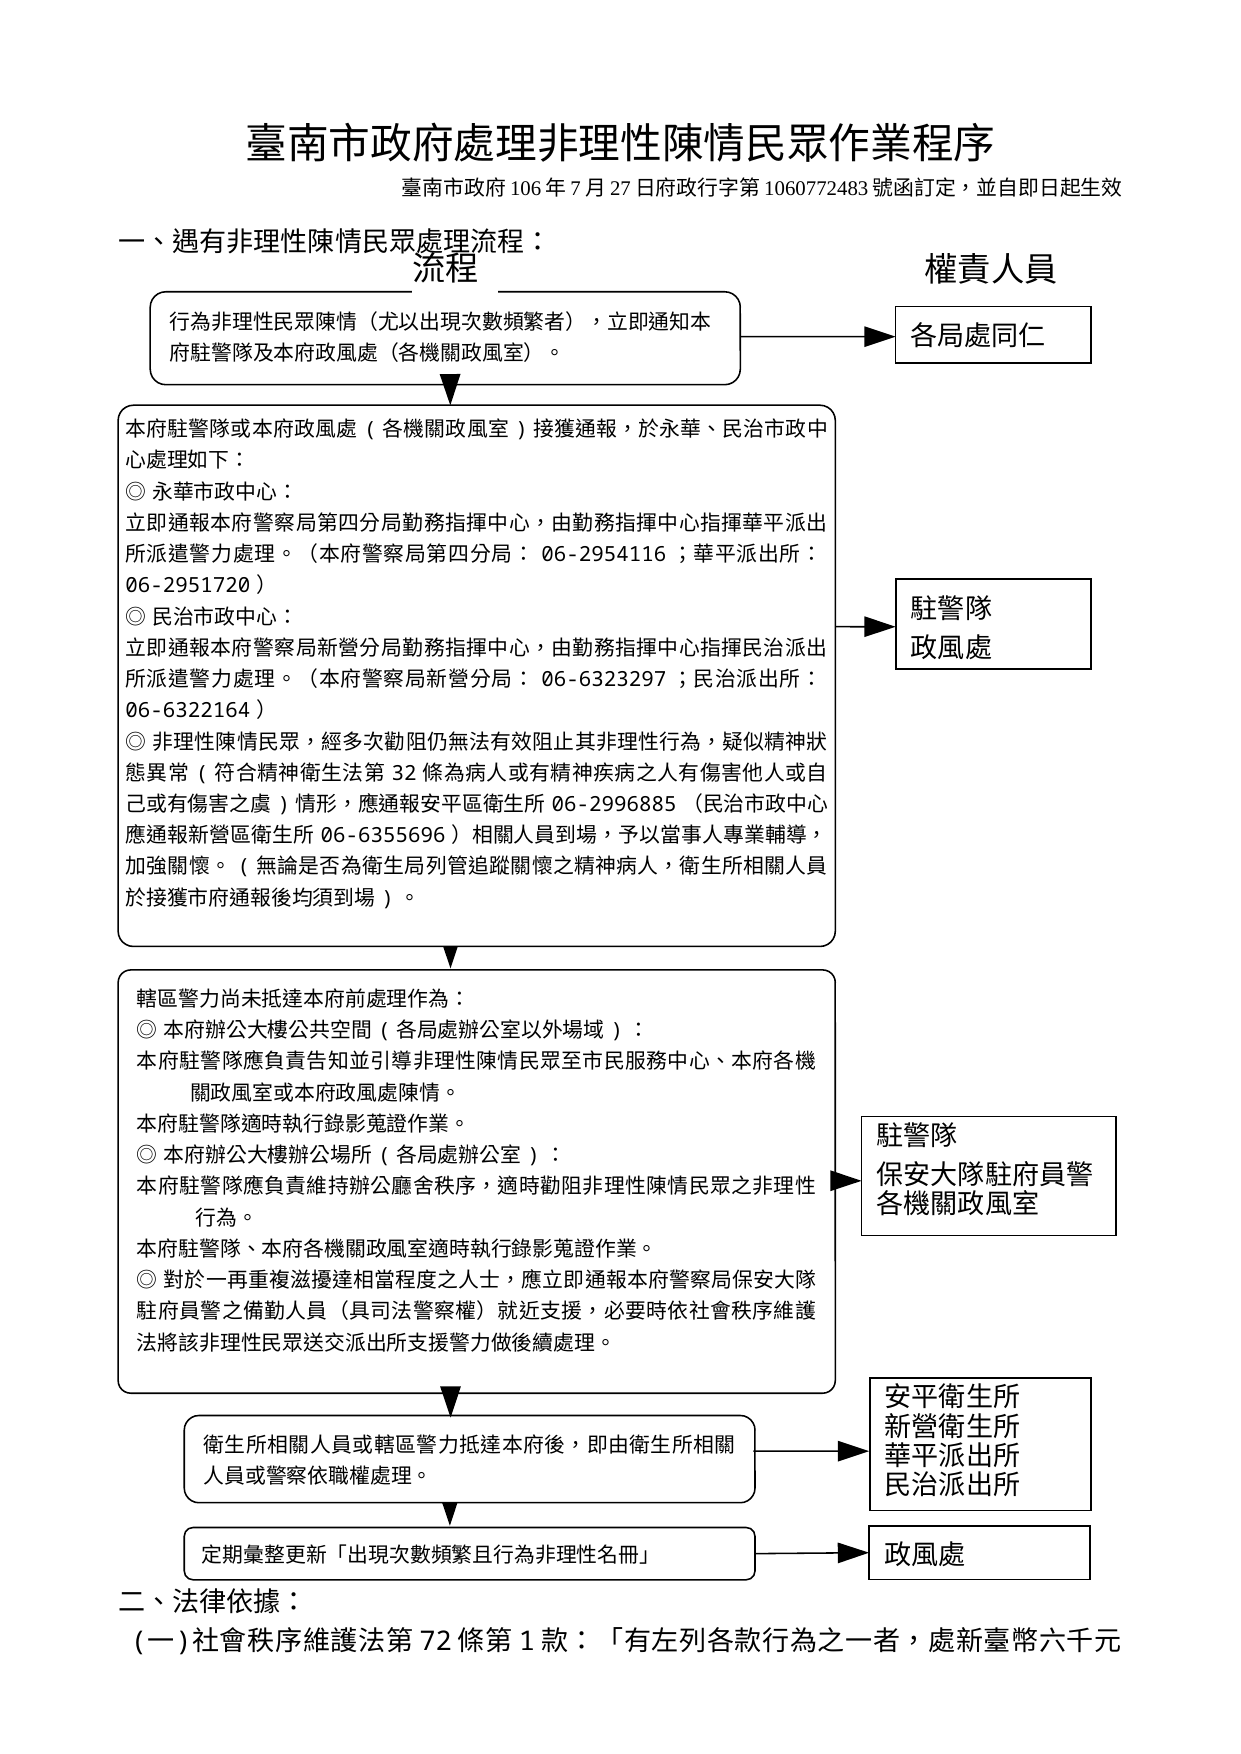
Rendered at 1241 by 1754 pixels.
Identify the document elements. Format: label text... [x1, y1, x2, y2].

text 臺南市政府106年7月27日府政行字第1060772483號函訂定，並自即日起生效 [118, 171, 1122, 201]
text 臺南市政府處理非理性陳情民眾作業程序 [118, 111, 1122, 171]
text (一)社會秩序維護法第72條第1款：「有左列各款行為之一者，處新臺幣六千元 [131, 1619, 1122, 1658]
text 一、遇有非理性陳情民眾處理流程： [118, 220, 1122, 259]
text 二、法律依據： [118, 1580, 1122, 1619]
